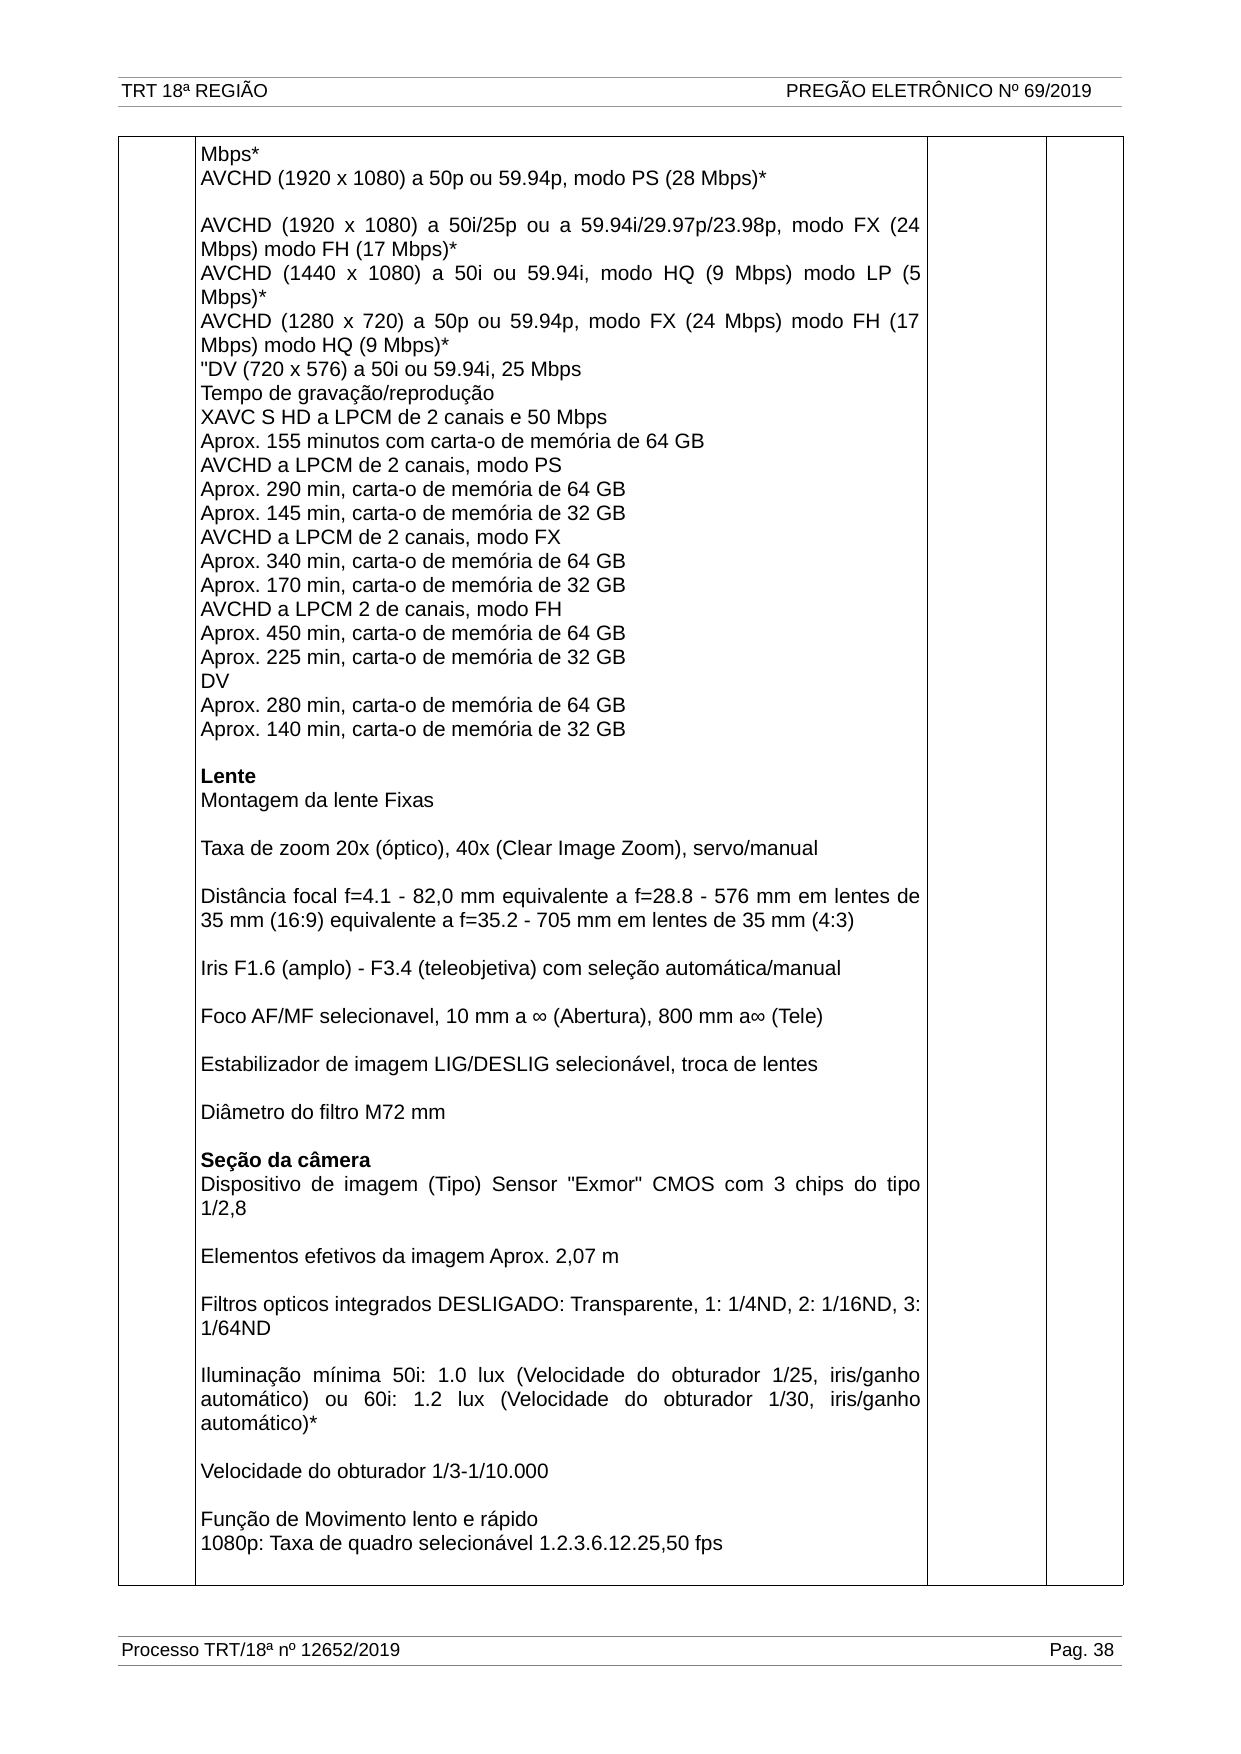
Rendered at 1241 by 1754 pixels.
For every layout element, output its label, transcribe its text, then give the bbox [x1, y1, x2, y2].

table_cell [1047, 137, 1123, 1584]
table_cell [928, 137, 1046, 1584]
table_cell Mbps* AVCHD (1920 x 1080) a 50p ou 59.94p, modo PS (28 Mbps)* AVCHD (1920 x 1080) a 50i/25p ou a 59.94i/29.97p/23.98p, modo FX (24 Mbps) modo FH (17 Mbps)* AVCHD (1440 x 1080) a 50i ou 59.94i, modo HQ (9 Mbps) modo LP (5 Mbps)* AVCHD (1280 x 720) a 50p ou 59.94p, modo FX (24 Mbps) modo FH (17 Mbps) modo HQ (9 Mbps)* "DV (720 x 576) a 50i ou 59.94i, 25 Mbps Tempo de gravação/reprodução XAVC S HD a LPCM de 2 canais e 50 Mbps Aprox. 155 minutos com carta-o de memória de 64 GB AVCHD a LPCM de 2 canais, modo PS Aprox. 290 min, carta-o de memória de 64 GB Aprox. 145 min, carta-o de memória de 32 GB AVCHD a LPCM de 2 canais, modo FX Aprox. 340 min, carta-o de memória de 64 GB Aprox. 170 min, carta-o de memória de 32 GB AVCHD a LPCM 2 de canais, modo FH Aprox. 450 min, carta-o de memória de 64 GB Aprox. 225 min, carta-o de memória de 32 GB DV Aprox. 280 min, carta-o de memória de 64 GB Aprox. 140 min, carta-o de memória de 32 GB Lente Montagem da lente Fixas Taxa de zoom 20x (óptico), 40x (Clear Image Zoom), servo/manual Distância focal f=4.1 - 82,0 mm equivalente a f=28.8 - 576 mm em lentes de 35 mm (16:9) equivalente a f=35.2 - 705 mm em lentes de 35 mm (4:3) Iris F1.6 (amplo) - F3.4 (teleobjetiva) com seleção automática/manual Foco AF/MF selecionavel, 10 mm a ∞ (Abertura), 800 mm a∞ (Tele) Estabilizador de imagem LIG/DESLIG selecionável, troca de lentes Diâmetro do filtro M72 mm Seção da câmera Dispositivo de imagem (Tipo) Sensor "Exmor" CMOS com 3 chips do tipo 1/2,8 Elementos efetivos da imagem Aprox. 2,07 m Filtros opticos integrados DESLIGADO: Transparente, 1: 1/4ND, 2: 1/16ND, 3: 1/64ND Iluminação mínima 50i: 1.0 lux (Velocidade do obturador 1/25, iris/ganho automático) ou 60i: 1.2 lux (Velocidade do obturador 1/30, iris/ganho automático)* Velocidade do obturador 1/3-1/10.000 Função de Movimento lento e rápido 1080p: Taxa de quadro selecionável 1.2.3.6.12.25,50 fps [196, 137, 927, 1584]
table_cell [119, 137, 195, 1584]
